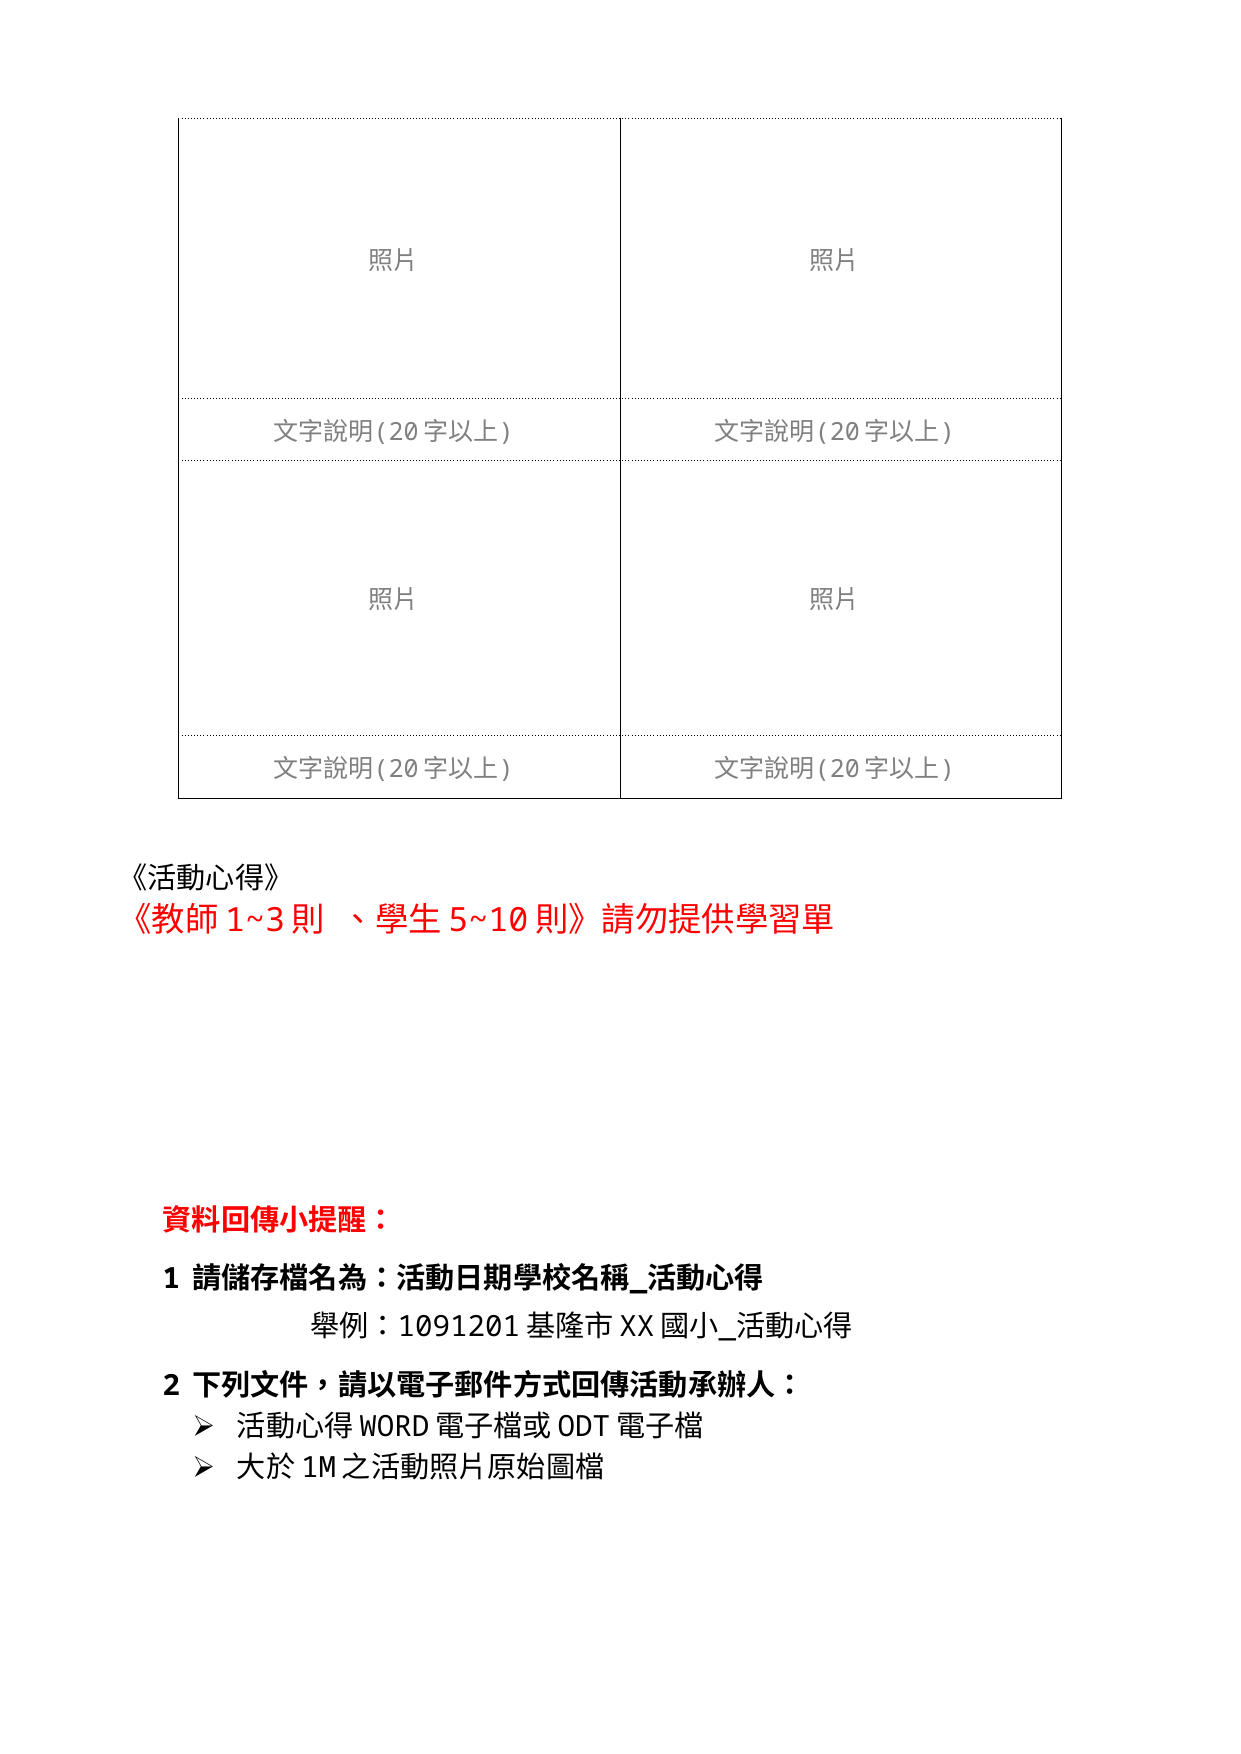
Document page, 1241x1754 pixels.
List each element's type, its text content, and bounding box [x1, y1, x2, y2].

list 活動心得WORD電子檔或ODT電子檔 [187, 1403, 1122, 1444]
table_cell 照片 [621, 460, 1061, 735]
table_cell 照片 [179, 460, 620, 735]
table_cell 文字說明(20字以上) [179, 398, 620, 460]
table_cell 文字說明(20字以上) [621, 398, 1061, 460]
text 《教師1~3則 、學生5~10則》請勿提供學習單 [118, 898, 1122, 940]
table_cell 文字說明(20字以上) [179, 735, 620, 797]
text 舉例：1091201基隆市XX國小_活動心得 [118, 1296, 1122, 1346]
list 請儲存檔名為：活動日期學校名稱_活動心得 [162, 1259, 1122, 1296]
text 《活動心得》 [118, 848, 1122, 898]
table_cell 照片 [621, 118, 1061, 398]
text 資料回傳小提醒： [118, 1190, 1122, 1240]
table_cell 文字說明(20字以上) [621, 735, 1061, 797]
table_cell 照片 [179, 118, 620, 398]
list 大於1M之活動照片原始圖檔 [187, 1444, 1122, 1486]
list 下列文件，請以電子郵件方式回傳活動承辦人： [162, 1365, 1122, 1403]
